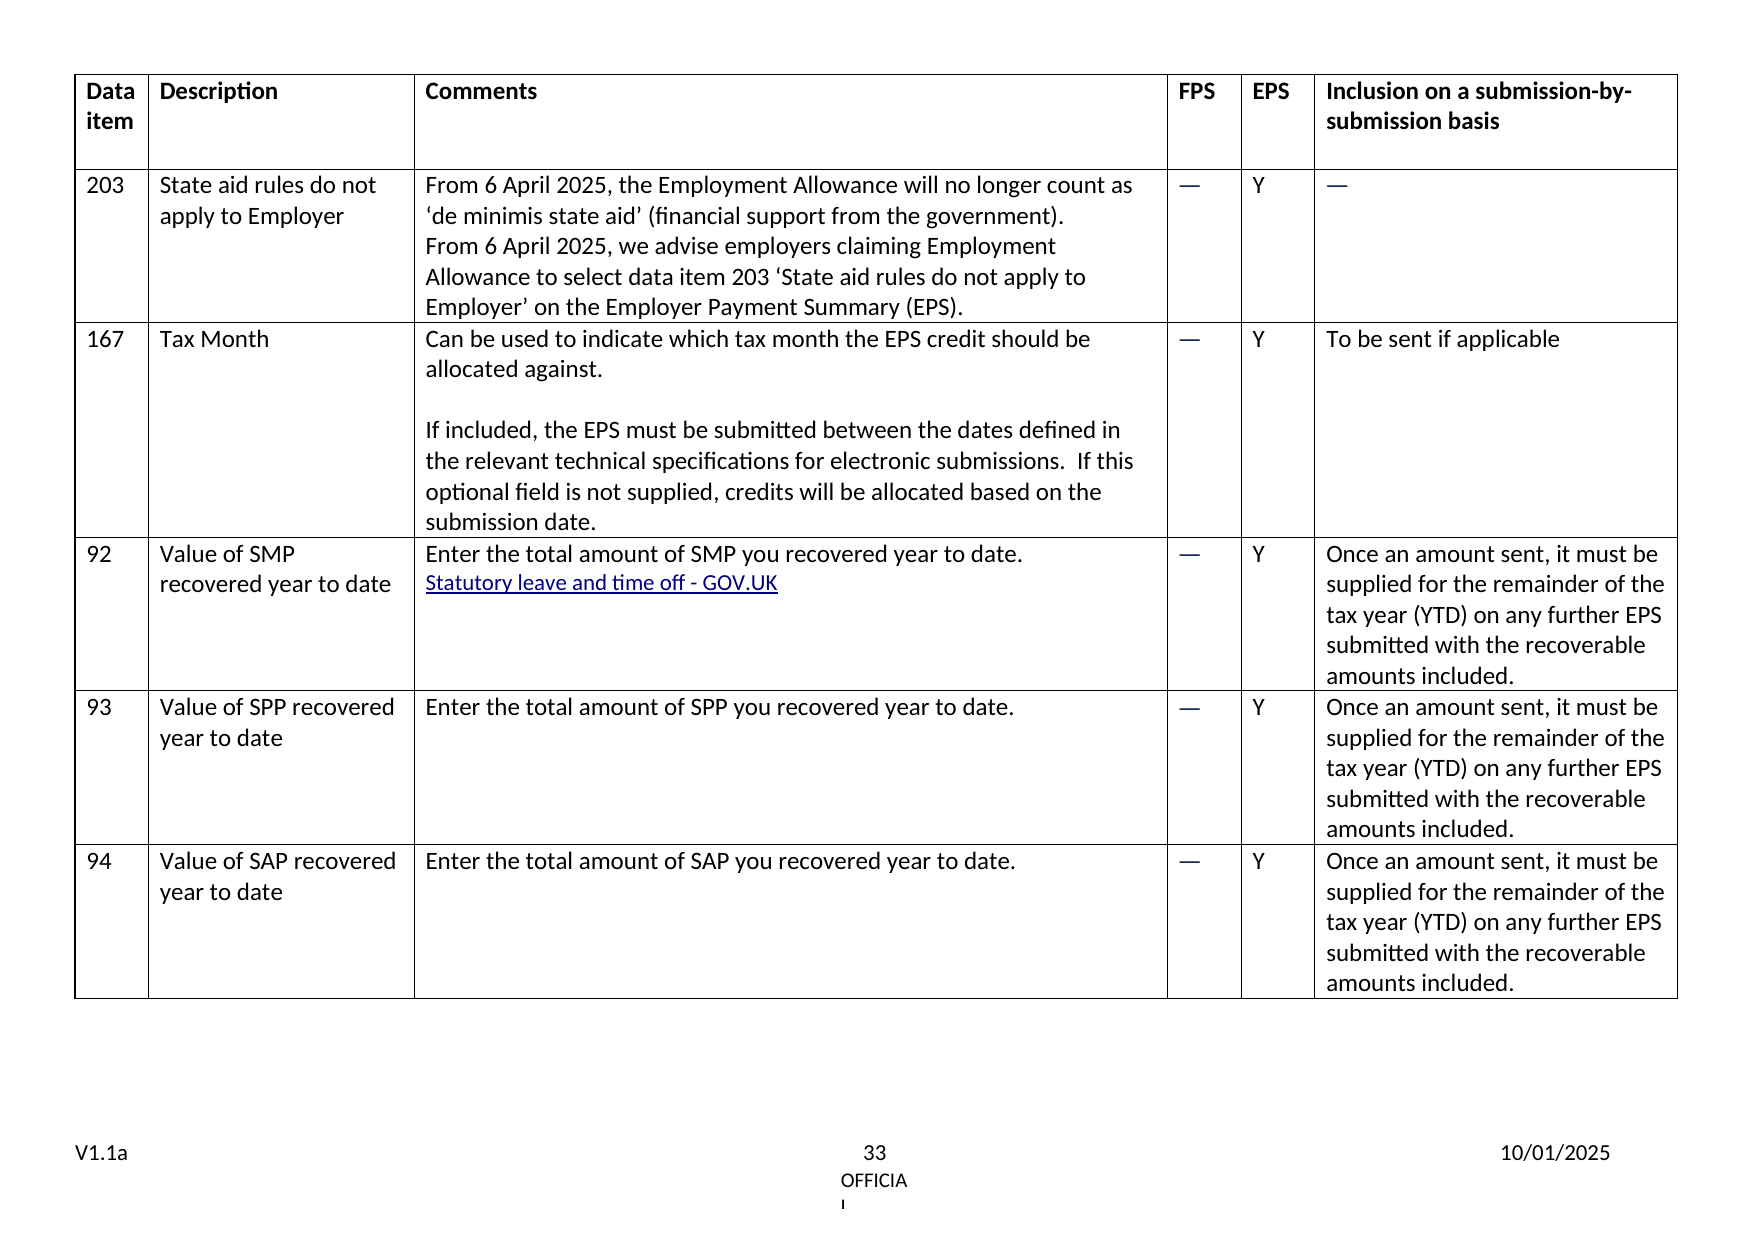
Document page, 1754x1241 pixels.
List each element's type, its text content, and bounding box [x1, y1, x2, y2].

table_cell Tax Month [149, 323, 414, 537]
table_header FPS [1168, 75, 1241, 168]
table_cell State aid rules do not apply to Employer [149, 170, 414, 322]
table_cell Once an amount sent, it must be supplied for the remainder of the tax year (YTD) on any further EPS submitted with the recoverable amounts included. [1315, 691, 1677, 844]
table_cell Once an amount sent, it must be supplied for the remainder of the tax year (YTD) on any further EPS submitted with the recoverable amounts included. [1315, 538, 1677, 690]
table_header Comments [415, 75, 1167, 168]
table_header Data item [76, 75, 148, 168]
table_cell Y [1242, 538, 1314, 690]
table_cell Value of SMP recovered year to date [149, 538, 414, 690]
table_cell Y [1242, 691, 1314, 844]
table_header EPS [1242, 75, 1314, 168]
table_cell Enter the total amount of SAP you recovered year to date. [415, 845, 1167, 998]
table_cell 167 [76, 323, 148, 537]
table_cell — [1168, 845, 1241, 998]
table_cell Can be used to indicate which tax month the EPS credit should be allocated against. If included, the EPS must be submitted between the dates defined in the relevant technical specifications for electronic submissions. If this optional field is not supplied, credits will be allocated based on the submission date. [415, 323, 1167, 537]
table_cell 92 [76, 538, 148, 690]
table_cell — [1168, 538, 1241, 690]
table_header Inclusion on a submission-by-submission basis [1315, 75, 1677, 168]
table_cell — [1315, 170, 1677, 322]
table_cell — [1168, 170, 1241, 322]
table_cell To be sent if applicable [1315, 323, 1677, 537]
table_cell Y [1242, 170, 1314, 322]
table_cell Value of SAP recovered year to date [149, 845, 414, 998]
table_cell 93 [76, 691, 148, 844]
table_cell Value of SPP recovered year to date [149, 691, 414, 844]
table_cell Enter the total amount of SPP you recovered year to date. [415, 691, 1167, 844]
table_cell — [1168, 691, 1241, 844]
table_cell Once an amount sent, it must be supplied for the remainder of the tax year (YTD) on any further EPS submitted with the recoverable amounts included. [1315, 845, 1677, 998]
table_cell Y [1242, 323, 1314, 537]
table_cell Enter the total amount of SMP you recovered year to date. Statutory leave and time off - GOV.UK [415, 538, 1167, 690]
table_cell Y [1242, 845, 1314, 998]
table_cell — [1168, 323, 1241, 537]
table_cell 203 [76, 170, 148, 322]
table_cell 94 [76, 845, 148, 998]
table_header Description [149, 75, 414, 168]
table_cell From 6 April 2025, the Employment Allowance will no longer count as ‘de minimis state aid’ (financial support from the government). From 6 April 2025, we advise employers claiming Employment Allowance to select data item 203 ‘State aid rules do not apply to Employer’ on the Employer Payment Summary (EPS). [415, 170, 1167, 322]
